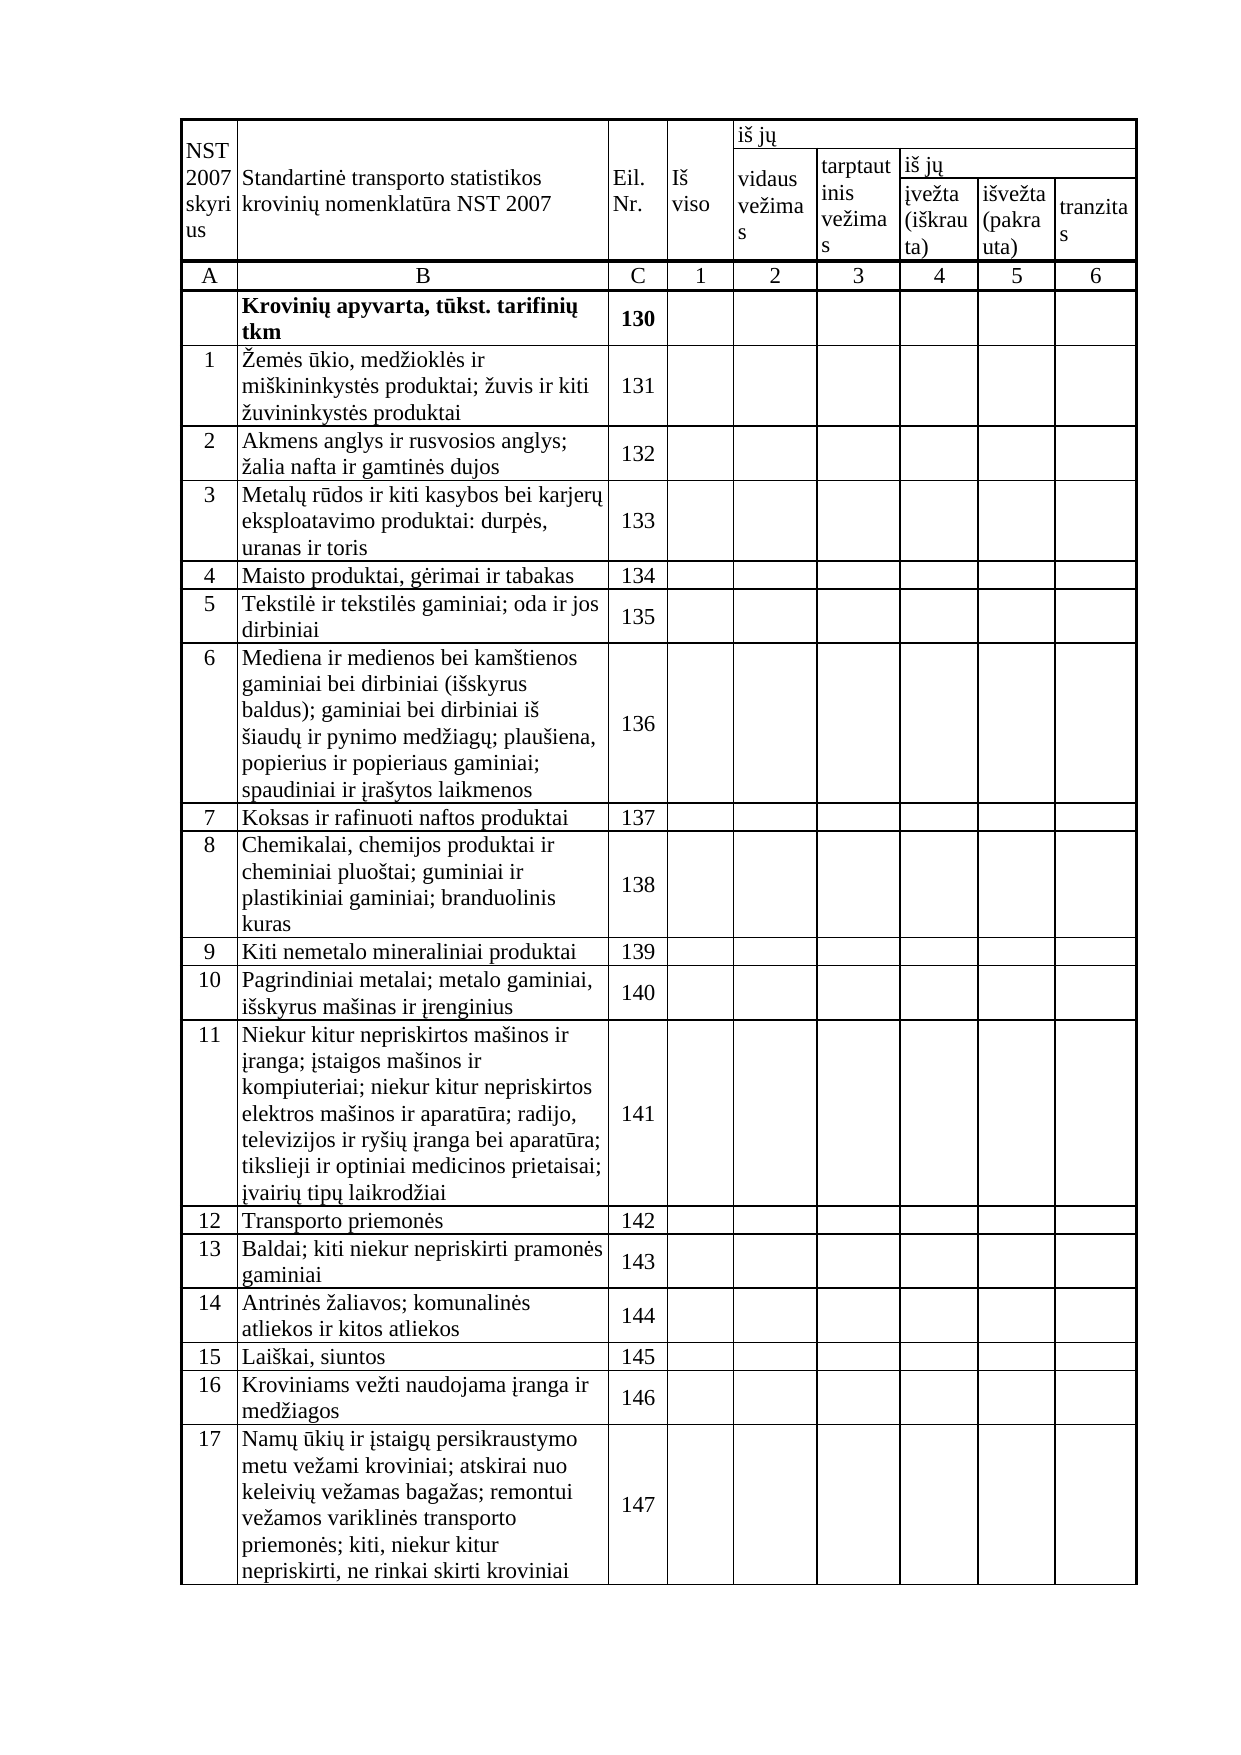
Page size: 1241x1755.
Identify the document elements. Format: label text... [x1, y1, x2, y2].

table_cell [901, 346, 977, 425]
table_cell 141 [609, 1021, 667, 1205]
table_cell [901, 1371, 977, 1424]
table_cell 142 [609, 1207, 613, 1233]
table_header Eil. Nr. [609, 121, 667, 259]
table_cell B [238, 263, 242, 289]
table_cell 131 [609, 346, 667, 425]
table_cell [1056, 644, 1135, 802]
table_cell [729, 938, 733, 965]
table_cell [1056, 1235, 1135, 1287]
table_cell 13 [183, 1235, 237, 1287]
table_cell 10 [183, 966, 237, 1019]
table_cell [901, 966, 977, 1019]
table_cell 143 [609, 1235, 667, 1287]
table_cell [818, 292, 899, 344]
table_cell [729, 804, 733, 830]
table_cell 6 [183, 644, 237, 802]
table_cell 134 [663, 562, 667, 588]
table_cell [668, 832, 733, 937]
table_cell 136 [609, 644, 667, 802]
table_header NST2007 skyrius [183, 121, 237, 259]
table_cell [734, 832, 816, 937]
table_cell vidaus vežimas [734, 149, 816, 259]
table_cell 3 [183, 481, 237, 560]
table_cell C [609, 263, 613, 289]
table_cell [1056, 292, 1135, 344]
table_cell 11 [183, 1021, 237, 1205]
table_cell [668, 427, 733, 479]
table_cell [668, 1289, 733, 1342]
table_cell 142 [663, 1207, 667, 1233]
table_cell [668, 292, 733, 344]
table_cell 1 [668, 263, 672, 289]
table_header iš jų [734, 121, 738, 148]
table_cell 139 [609, 938, 613, 965]
table_cell [734, 1289, 816, 1342]
table_header Iš viso [668, 121, 733, 259]
table_cell [818, 1425, 899, 1583]
table_cell 130 [609, 292, 667, 344]
table_cell [818, 346, 899, 425]
table_cell C [663, 263, 667, 289]
table_cell [979, 427, 1054, 479]
table_cell 145 [609, 1343, 613, 1369]
table_cell 2 [183, 427, 237, 479]
table_cell [901, 1235, 977, 1287]
table_cell iš jų [901, 149, 1135, 177]
table_cell 9 [233, 938, 237, 965]
table_cell 133 [609, 481, 667, 560]
table_cell [1056, 1371, 1135, 1424]
table_cell [818, 481, 899, 560]
table_cell 12 [233, 1207, 237, 1233]
table_cell [734, 427, 816, 479]
table_cell [979, 590, 1054, 642]
table_cell [901, 1289, 977, 1342]
table_cell 1 [729, 263, 733, 289]
table_cell [818, 644, 899, 802]
table_cell [183, 292, 237, 344]
table_cell [979, 1021, 1054, 1205]
table_cell [901, 1425, 977, 1583]
table_cell [818, 590, 899, 642]
table_cell [668, 966, 733, 1019]
table_cell B [604, 263, 608, 289]
table_cell [668, 1371, 733, 1424]
table_cell [979, 1235, 1054, 1287]
table_cell [1056, 1021, 1135, 1205]
table_cell [729, 1343, 733, 1369]
table_cell [1056, 481, 1135, 560]
table_cell [901, 427, 977, 479]
table_cell [818, 966, 899, 1019]
table_cell [818, 1289, 899, 1342]
table_cell [668, 644, 733, 802]
table_cell 17 [183, 1425, 237, 1583]
table_cell tarptautinis vežimas [818, 149, 899, 259]
table_cell [818, 1235, 899, 1287]
table_cell [668, 1235, 733, 1287]
table_cell 139 [663, 938, 667, 965]
table_cell 146 [609, 1371, 667, 1424]
table_cell išvežta (pakrauta) [979, 179, 1054, 259]
table_cell [979, 346, 1054, 425]
table_cell [668, 804, 672, 830]
table_cell 8 [183, 832, 237, 937]
table_cell [901, 292, 977, 344]
table_cell 137 [663, 804, 667, 830]
table_cell 138 [609, 832, 667, 937]
table_cell [979, 1425, 1054, 1583]
table_cell [668, 1343, 672, 1369]
table_cell [901, 644, 977, 802]
table_cell [979, 966, 1054, 1019]
table_cell [979, 1371, 1054, 1424]
table_cell tranzitas [1056, 179, 1135, 259]
table_cell [668, 1021, 733, 1205]
table_cell [734, 966, 816, 1019]
table_cell [734, 292, 816, 344]
table_cell [734, 1021, 816, 1205]
table_cell 7 [233, 804, 237, 830]
table_cell 132 [609, 427, 667, 479]
table_cell 4 [233, 562, 237, 588]
table_cell [734, 938, 738, 965]
table_cell [734, 1207, 738, 1233]
table_cell [734, 481, 816, 560]
table_cell [1056, 832, 1135, 937]
table_cell [979, 644, 1054, 802]
table_cell [668, 938, 672, 965]
table_cell 1 [183, 346, 237, 425]
table_cell [668, 1425, 733, 1583]
table_cell [1056, 427, 1135, 479]
table_cell [1056, 1289, 1135, 1342]
table_cell [979, 832, 1054, 937]
table_cell 137 [609, 804, 613, 830]
table_cell [734, 804, 738, 830]
table_cell [734, 562, 738, 588]
table_cell [979, 1289, 1054, 1342]
table_header Standartinė transporto statistikos krovinių nomenklatūra NST 2007 [238, 121, 608, 259]
table_cell [1056, 590, 1135, 642]
table_cell [1056, 966, 1135, 1019]
table_cell [818, 1021, 899, 1205]
table_cell [668, 481, 733, 560]
table_cell [734, 590, 816, 642]
table_cell [734, 1235, 816, 1287]
table_cell [734, 1343, 738, 1369]
table_cell A [233, 263, 237, 289]
table_cell [734, 644, 816, 802]
table_cell [668, 346, 733, 425]
table_cell [818, 832, 899, 937]
table_cell 14 [183, 1289, 237, 1342]
table_cell [979, 481, 1054, 560]
table_cell [734, 1371, 816, 1424]
table_cell 16 [183, 1371, 237, 1424]
table_cell [729, 562, 733, 588]
table_cell 5 [183, 590, 237, 642]
table_cell [979, 292, 1054, 344]
table_cell [668, 590, 733, 642]
table_cell [901, 832, 977, 937]
table_cell [901, 590, 977, 642]
table_cell [901, 1021, 977, 1205]
table_cell [668, 1207, 672, 1233]
table_cell [734, 346, 816, 425]
table_cell įvežta (iškrauta) [901, 179, 977, 259]
table_cell [818, 427, 899, 479]
table_cell [729, 1207, 733, 1233]
table_cell 134 [609, 562, 613, 588]
table_cell [818, 1371, 899, 1424]
table_cell 135 [609, 590, 667, 642]
table_cell [734, 1425, 816, 1583]
table_cell [668, 562, 672, 588]
table_cell [1056, 346, 1135, 425]
table_cell 144 [609, 1289, 667, 1342]
table_cell 2 [734, 263, 738, 289]
table_cell 147 [609, 1425, 667, 1583]
table_cell 15 [233, 1343, 237, 1369]
table_cell 140 [609, 966, 667, 1019]
table_cell [1056, 1425, 1135, 1583]
table_cell 145 [663, 1343, 667, 1369]
table_cell [901, 481, 977, 560]
